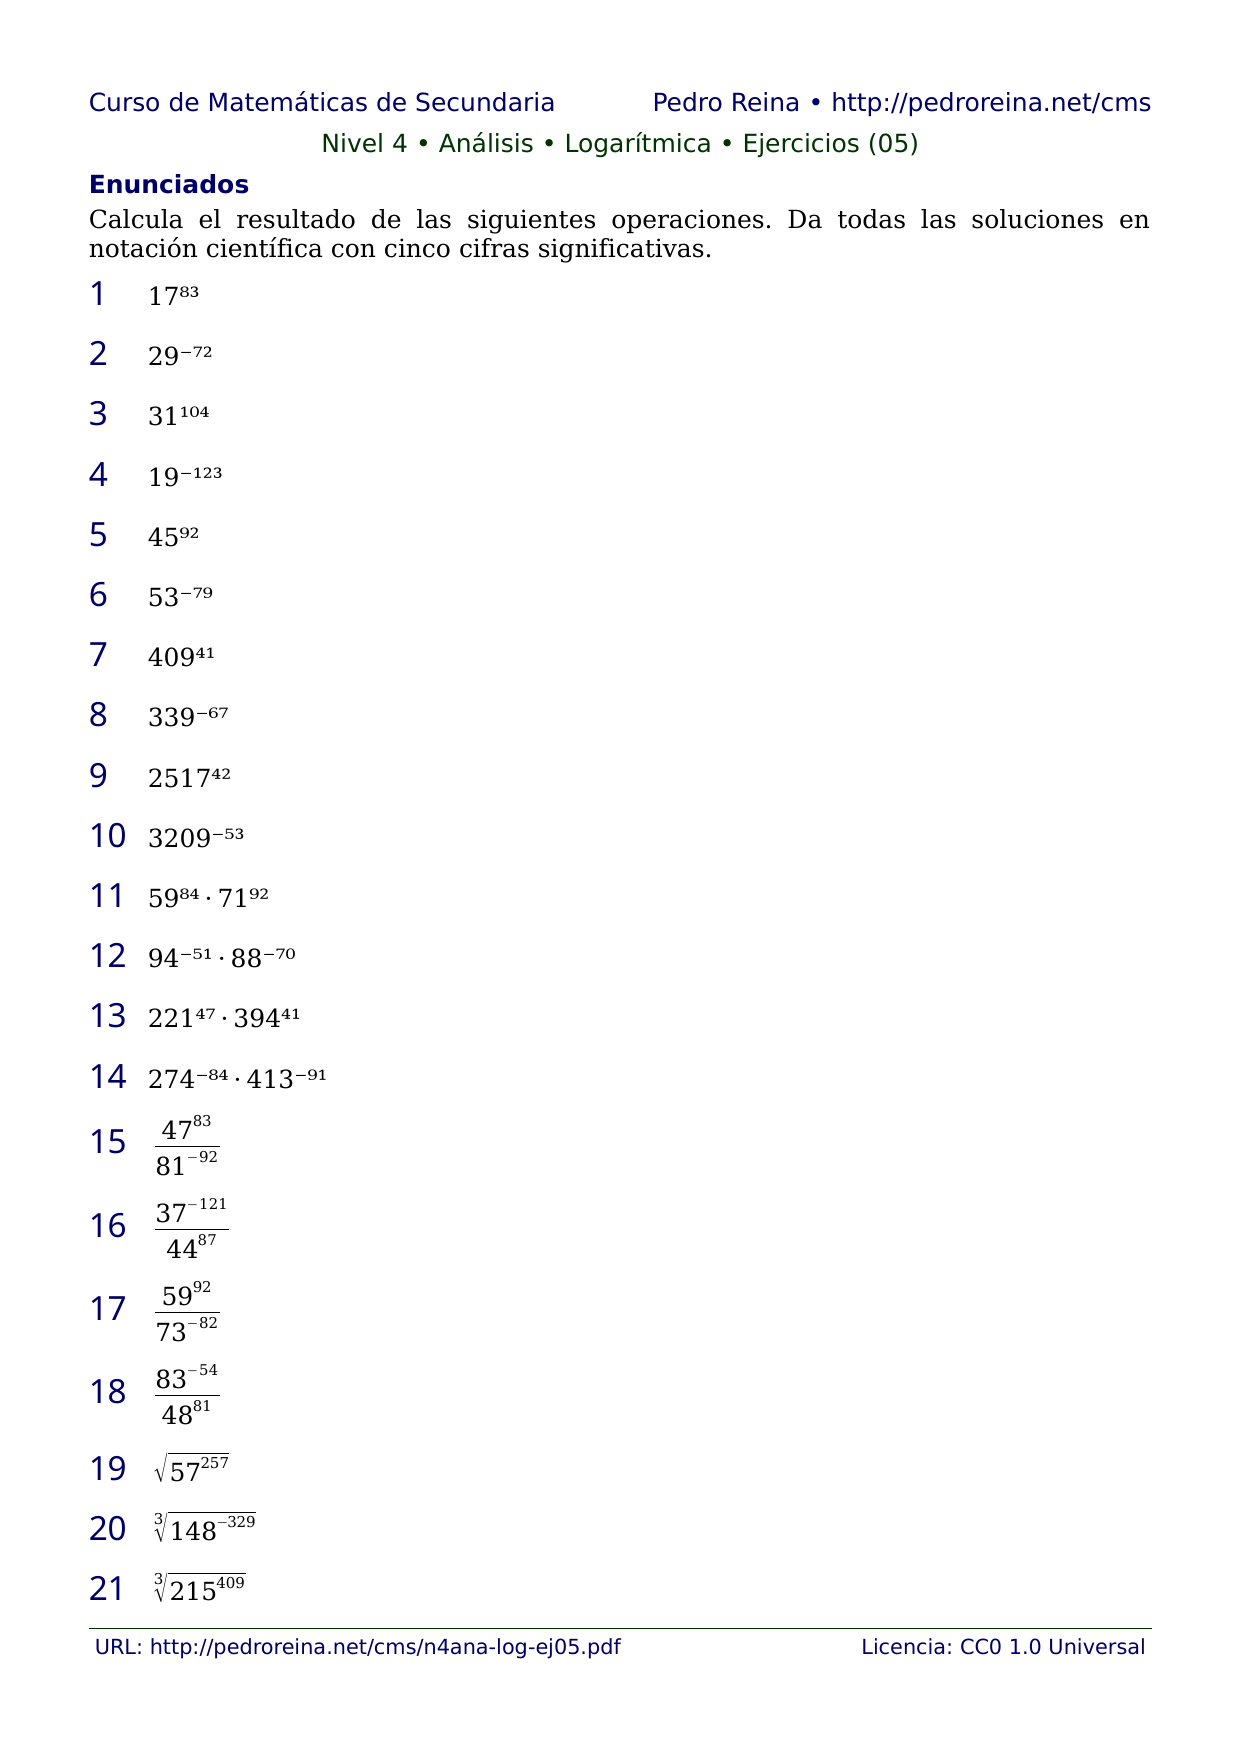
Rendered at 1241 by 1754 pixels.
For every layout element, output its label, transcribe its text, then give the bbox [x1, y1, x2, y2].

text Curso de Matemáticas de Secundaria Pedro Reina • http://pedroreina.net/cms [88, 88, 1152, 118]
list 17⁸³ [88, 270, 1152, 315]
list 29⁻⁷² [88, 330, 1152, 375]
list 221⁴⁷ · 394⁴¹ [88, 992, 1152, 1038]
list 53⁻⁷⁹ [88, 571, 1152, 616]
list 339⁻⁶⁷ [88, 691, 1152, 737]
text Calcula el resultado de las siguientes operaciones. Da todas las soluciones en notación científica con cinco cifras significativas. [88, 206, 1152, 264]
list 19⁻¹²³ [88, 450, 1152, 496]
list 31¹⁰⁴ [88, 390, 1152, 436]
text Enunciados [88, 170, 1152, 199]
list 2517⁴² [88, 751, 1152, 797]
list 409⁴¹ [88, 631, 1152, 676]
list 274⁻⁸⁴ · 413⁻⁹¹ [88, 1052, 1152, 1098]
list 45⁹² [88, 511, 1152, 556]
list 3209⁻⁵³ [88, 812, 1152, 857]
text Nivel 4 • Análisis • Logarítmica • Ejercicios (05) [88, 129, 1152, 159]
list 94⁻⁵¹ · 88⁻⁷⁰ [88, 932, 1152, 977]
list 59⁸⁴ · 71⁹² [88, 872, 1152, 917]
